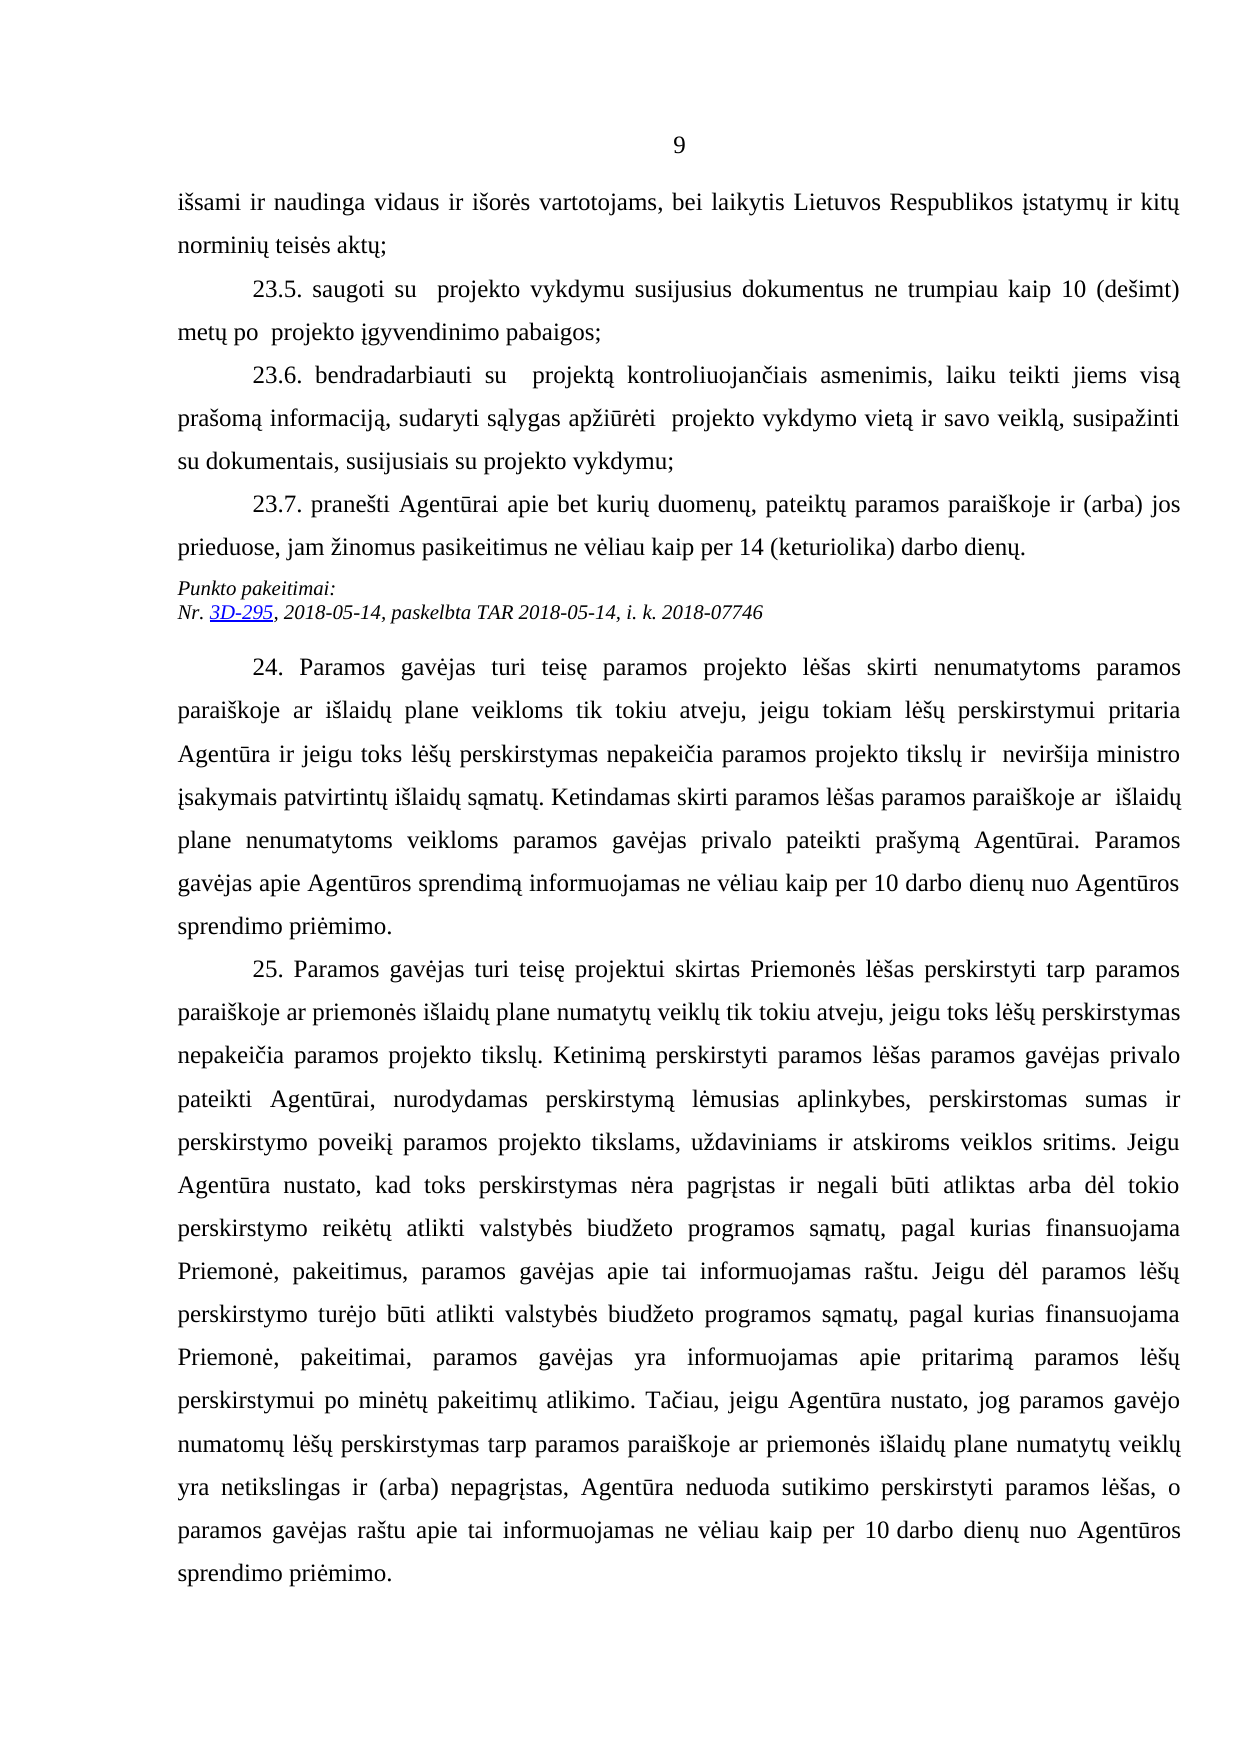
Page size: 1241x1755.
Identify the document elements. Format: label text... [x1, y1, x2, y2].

text Nr. 3D-295, 2018-05-14, paskelbta TAR 2018-05-14, i. k. 2018-07746 [177, 599, 1181, 624]
text 23.6. bendradarbiauti su projektą kontroliuojančiais asmenimis, laiku teikti jiems visą prašomą informaciją, sudaryti sąlygas apžiūrėti projekto vykdymo vietą ir savo veiklą, susipažinti su dokumentais, susijusiais su projekto vykdymu; [177, 360, 1181, 475]
text 23.5. saugoti su projekto vykdymu susijusius dokumentus ne trumpiau kaip 10 (dešimt) metų po projekto įgyvendinimo pabaigos; [177, 274, 1181, 346]
text 25. Paramos gavėjas turi teisę projektui skirtas Priemonės lėšas perskirstyti tarp paramos paraiškoje ar priemonės išlaidų plane numatytų veiklų tik tokiu atveju, jeigu toks lėšų perskirstymas nepakeičia paramos projekto tikslų. Ketinimą perskirstyti paramos lėšas paramos gavėjas privalo pateikti Agentūrai, nurodydamas perskirstymą lėmusias aplinkybes, perskirstomas sumas ir perskirstymo poveikį paramos projekto tikslams, uždaviniams ir atskiroms veiklos sritims. Jeigu Agentūra nustato, kad toks perskirstymas nėra pagrįstas ir negali būti atliktas arba dėl tokio perskirstymo reikėtų atlikti valstybės biudžeto programos sąmatų, pagal kurias finansuojama Priemonė, pakeitimus, paramos gavėjas apie tai informuojamas raštu. Jeigu dėl paramos lėšų perskirstymo turėjo būti atlikti valstybės biudžeto programos sąmatų, pagal kurias finansuojama Priemonė, pakeitimai, paramos gavėjas yra informuojamas apie pritarimą paramos lėšų perskirstymui po minėtų pakeitimų atlikimo. Tačiau, jeigu Agentūra nustato, jog paramos gavėjo numatomų lėšų perskirstymas tarp paramos paraiškoje ar priemonės išlaidų plane numatytų veiklų yra netikslingas ir (arba) nepagrįstas, Agentūra neduoda sutikimo perskirstyti paramos lėšas, o paramos gavėjas raštu apie tai informuojamas ne vėliau kaip per 10 darbo dienų nuo Agentūros sprendimo priėmimo. [177, 954, 1181, 1587]
text 23.7. pranešti Agentūrai apie bet kurių duomenų, pateiktų paramos paraiškoje ir (arba) jos prieduose, jam žinomus pasikeitimus ne vėliau kaip per 14 (keturiolika) darbo dienų. [177, 489, 1181, 561]
text Punkto pakeitimai: [177, 576, 1181, 599]
text 24. Paramos gavėjas turi teisę paramos projekto lėšas skirti nenumatytoms paramos paraiškoje ar išlaidų plane veikloms tik tokiu atveju, jeigu tokiam lėšų perskirstymui pritaria Agentūra ir jeigu toks lėšų perskirstymas nepakeičia paramos projekto tikslų ir neviršija ministro įsakymais patvirtintų išlaidų sąmatų. Ketindamas skirti paramos lėšas paramos paraiškoje ar išlaidų plane nenumatytoms veikloms paramos gavėjas privalo pateikti prašymą Agentūrai. Paramos gavėjas apie Agentūros sprendimą informuojamas ne vėliau kaip per 10 darbo dienų nuo Agentūros sprendimo priėmimo. [177, 652, 1181, 940]
text išsami ir naudinga vidaus ir išorės vartotojams, bei laikytis Lietuvos Respublikos įstatymų ir kitų norminių teisės aktų; [177, 187, 1181, 259]
